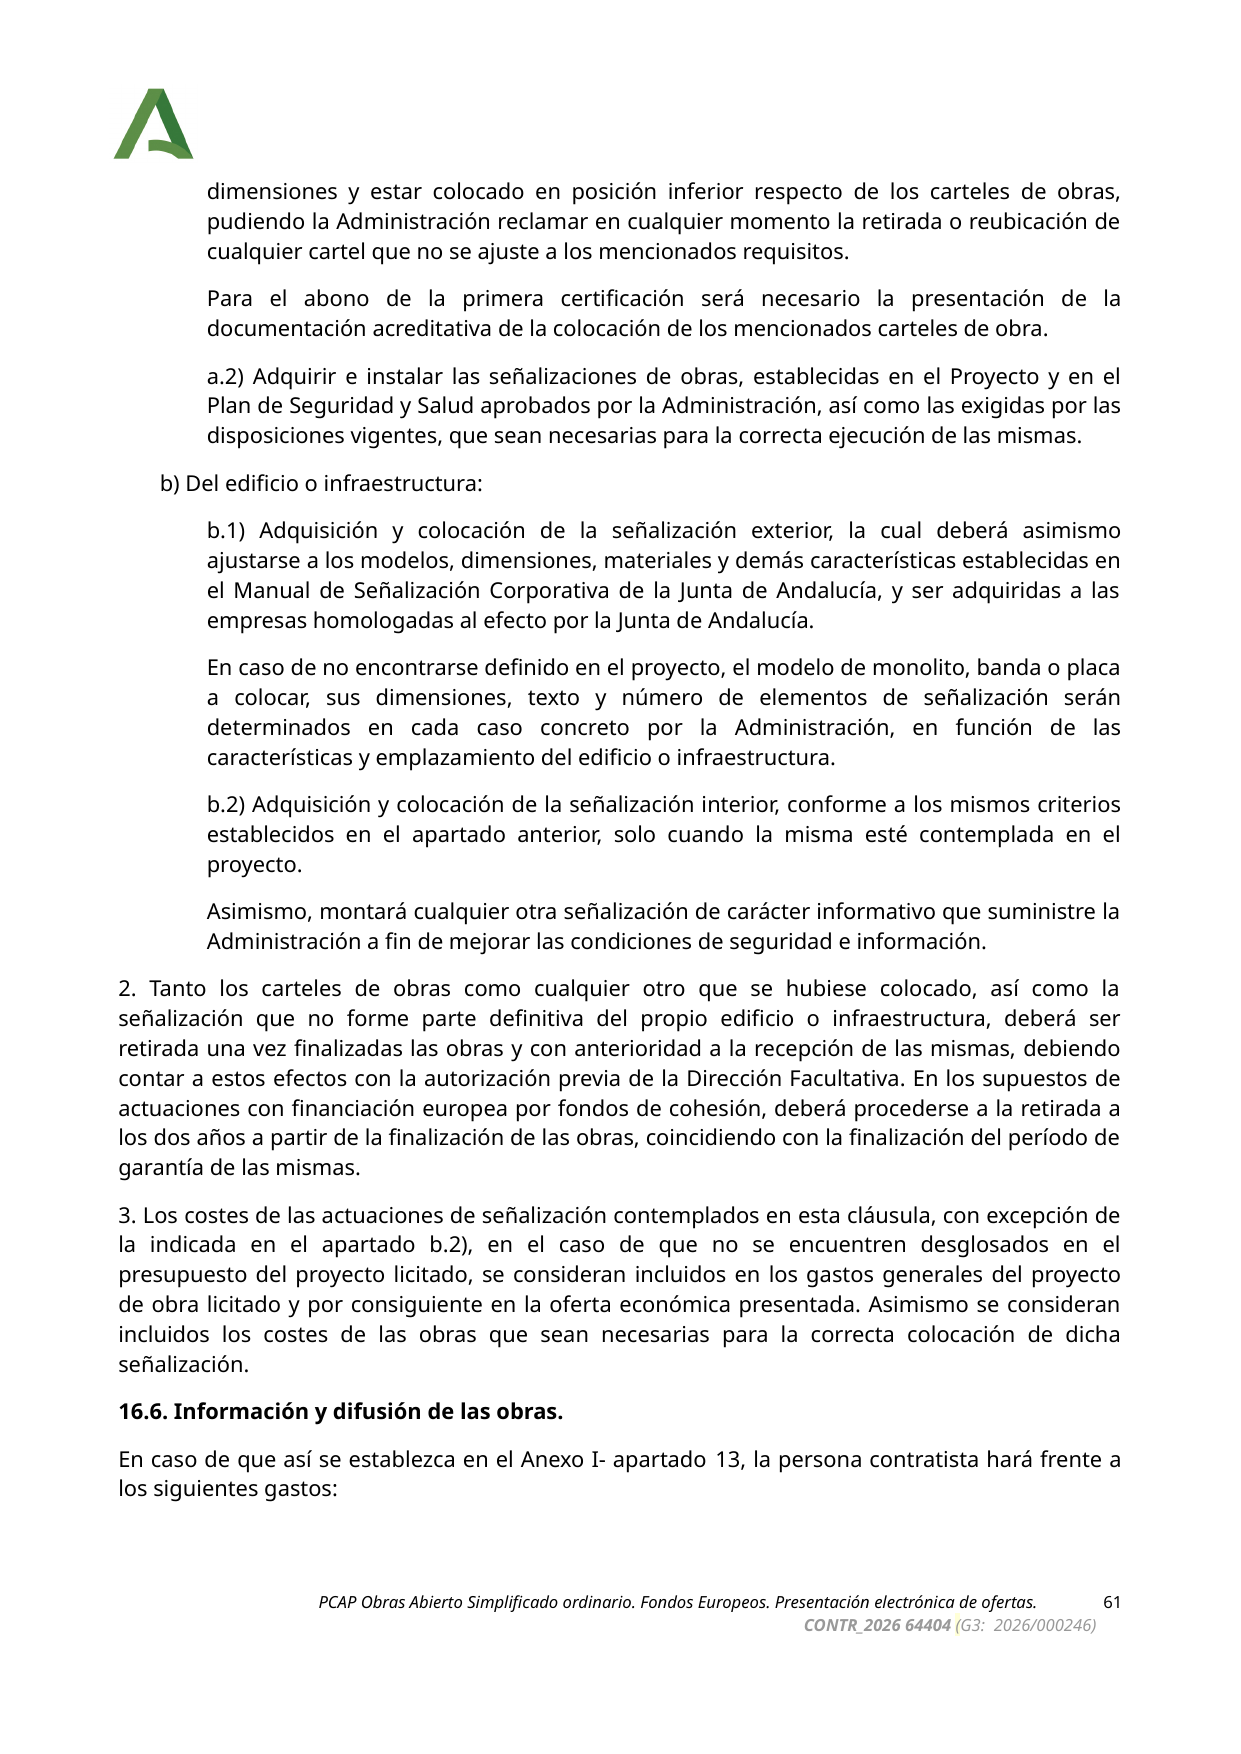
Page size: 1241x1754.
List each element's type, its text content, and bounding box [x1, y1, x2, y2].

text 2. Tanto los carteles de obras como cualquier otro que se hubiese colocado, así como la señalización que no forme parte definitiva del propio edificio o infraestructura, deberá ser retirada una vez finalizadas las obras y con anterioridad a la recepción de las mismas, debiendo contar a estos efectos con la autorización previa de la Dirección Facultativa. En los supuestos de actuaciones con financiación europea por fondos de cohesión, deberá procederse a la retirada a los dos años a partir de la finalización de las obras, coincidiendo con la finalización del período de garantía de las mismas. [118, 973, 1122, 1182]
text Asimismo, montará cualquier otra señalización de carácter informativo que suministre la Administración a fin de mejorar las condiciones de seguridad e información. [207, 896, 1122, 956]
text b.2) Adquisición y colocación de la señalización interior, conforme a los mismos criterios establecidos en el apartado anterior, solo cuando la misma esté contemplada en el proyecto. [207, 789, 1122, 878]
text b) Del edificio o infraestructura: [159, 468, 1122, 498]
text En caso de no encontrarse definido en el proyecto, el modelo de monolito, banda o placa a colocar, sus dimensiones, texto y número de elementos de señalización serán determinados en cada caso concreto por la Administración, en función de las características y emplazamiento del edificio o infraestructura. [207, 652, 1122, 771]
picture [109, 84, 198, 163]
text b.1) Adquisición y colocación de la señalización exterior, la cual deberá asimismo ajustarse a los modelos, dimensiones, materiales y demás características establecidas en el Manual de Señalización Corporativa de la Junta de Andalucía, y ser adquiridas a las empresas homologadas al efecto por la Junta de Andalucía. [207, 515, 1122, 634]
text Para el abono de la primera certificación será necesario la presentación de la documentación acreditativa de la colocación de los mencionados carteles de obra. [207, 283, 1122, 343]
text a.2) Adquirir e instalar las señalizaciones de obras, establecidas en el Proyecto y en el Plan de Seguridad y Salud aprobados por la Administración, así como las exigidas por las disposiciones vigentes, que sean necesarias para la correcta ejecución de las mismas. [207, 361, 1122, 450]
text 3. Los costes de las actuaciones de señalización contemplados en esta cláusula, con excepción de la indicada en el apartado b.2), en el caso de que no se encuentren desglosados en el presupuesto del proyecto licitado, se consideran incluidos en los gastos generales del proyecto de obra licitado y por consiguiente en la oferta económica presentada. Asimismo se consideran incluidos los costes de las obras que sean necesarias para la correcta colocación de dicha señalización. [118, 1200, 1122, 1378]
text En caso de que así se establezca en el Anexo I- apartado 13, la persona contratista hará frente a los siguientes gastos: [118, 1444, 1122, 1503]
subtitle 16.6. Información y difusión de las obras. [118, 1396, 1122, 1426]
text dimensiones y estar colocado en posición inferior respecto de los carteles de obras, pudiendo la Administración reclamar en cualquier momento la retirada o reubicación de cualquier cartel que no se ajuste a los mencionados requisitos. [207, 176, 1122, 266]
